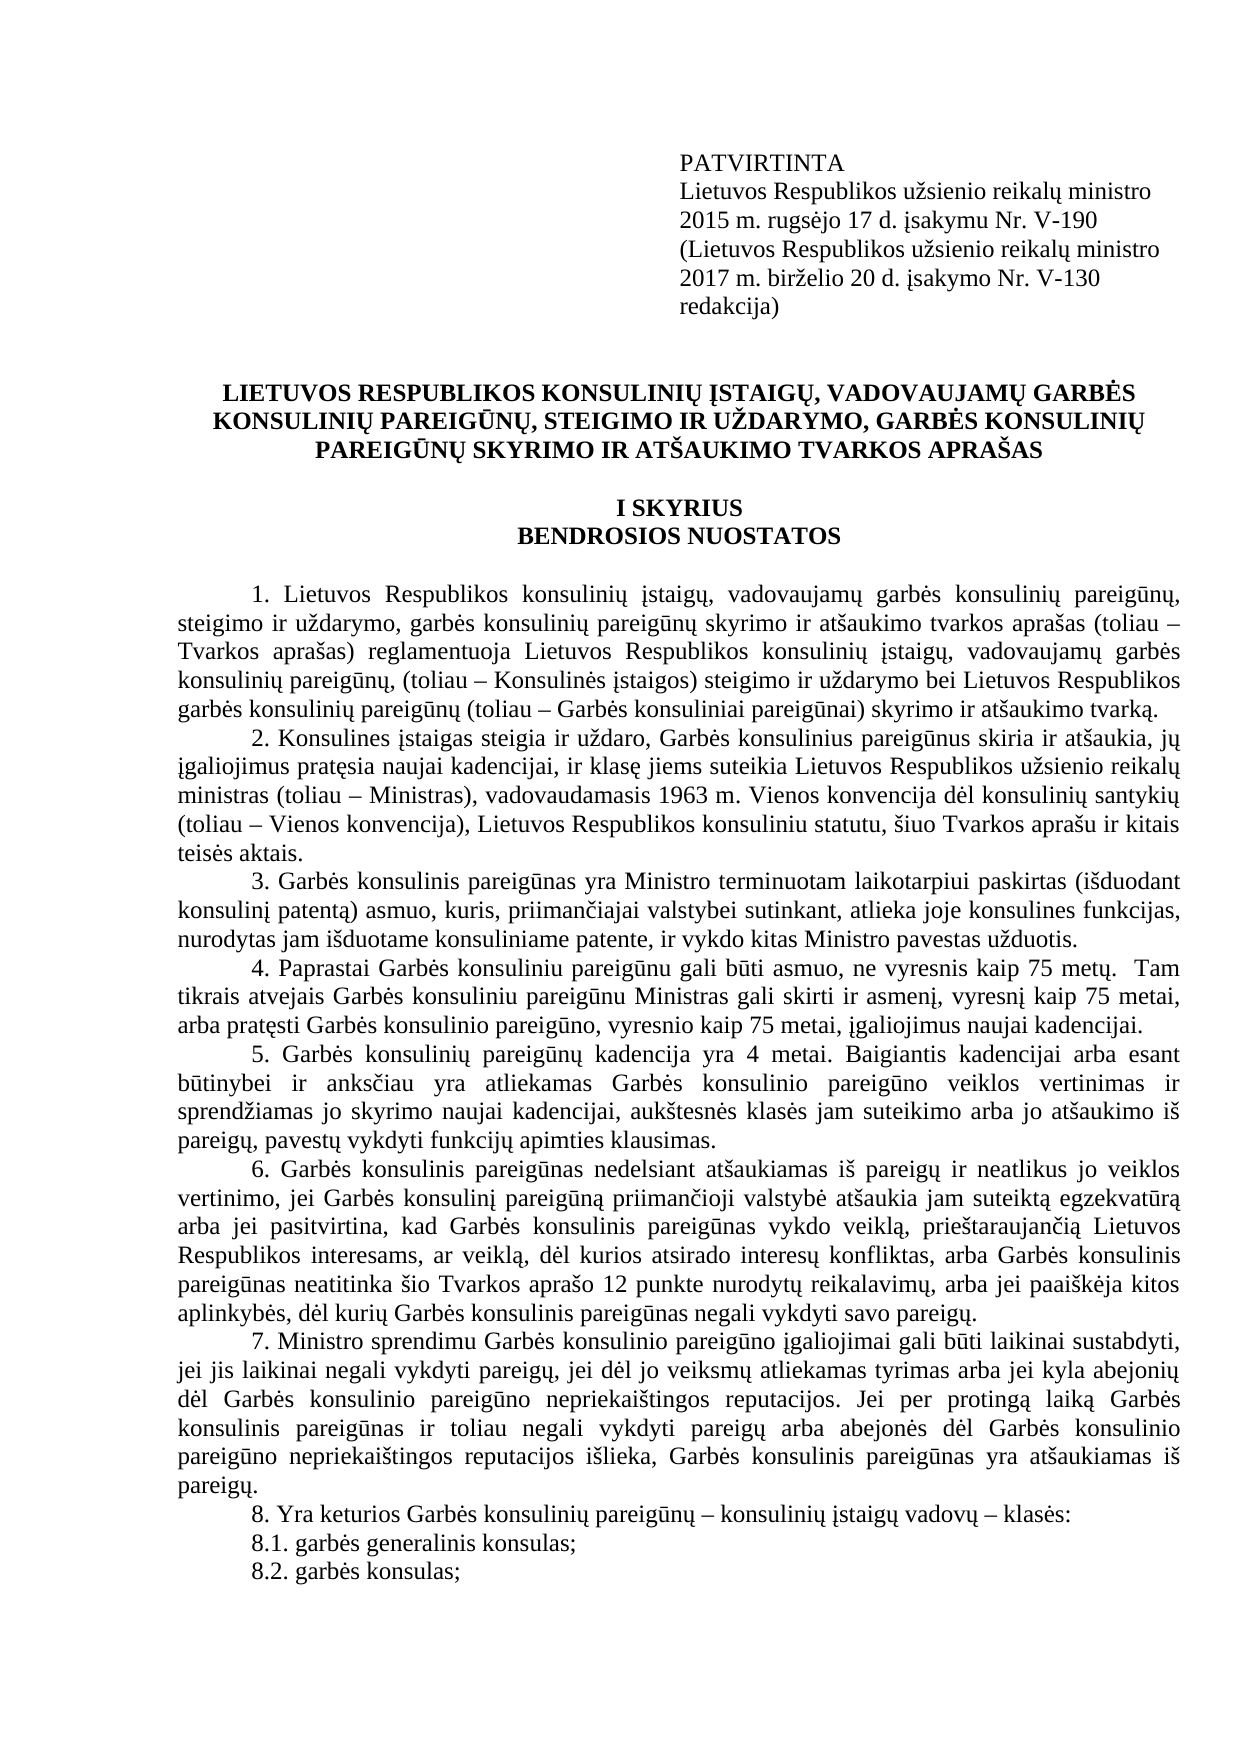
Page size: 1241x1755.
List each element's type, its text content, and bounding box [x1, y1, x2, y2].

text 8. Yra keturios Garbės konsulinių pareigūnų – konsulinių įstaigų vadovų – klasės: [177, 1499, 1181, 1528]
text 7. Ministro sprendimu Garbės konsulinio pareigūno įgaliojimai gali būti laikinai sustabdyti, jei jis laikinai negali vykdyti pareigų, jei dėl jo veiksmų atliekamas tyrimas arba jei kyla abejonių dėl Garbės konsulinio pareigūno nepriekaištingos reputacijos. Jei per protingą laiką Garbės konsulinis pareigūnas ir toliau negali vykdyti pareigų arba abejonės dėl Garbės konsulinio pareigūno nepriekaištingos reputacijos išlieka, Garbės konsulinis pareigūnas yra atšaukiamas iš pareigų. [177, 1326, 1181, 1499]
text 2017 m. birželio 20 d. įsakymo Nr. V-130 [679, 263, 1181, 291]
text LIETUVOS RESPUBLIKOS KONSULINIŲ ĮSTAIGŲ, VADOVAUJAMŲ GARBĖS KONSULINIŲ PAREIGŪNŲ, STEIGIMO IR UŽDARYMO, GARBĖS KONSULINIŲ PAREIGŪNŲ SKYRIMO IR ATŠAUKIMO TVARKOS APRAŠAS [177, 378, 1181, 464]
text 4. Paprastai Garbės konsuliniu pareigūnu gali būti asmuo, ne vyresnis kaip 75 metų. Tam tikrais atvejais Garbės konsuliniu pareigūnu Ministras gali skirti ir asmenį, vyresnį kaip 75 metai, arba pratęsti Garbės konsulinio pareigūno, vyresnio kaip 75 metai, įgaliojimus naujai kadencijai. [177, 953, 1181, 1039]
text PATVIRTINTA [679, 148, 1181, 176]
text BENDROSIOS NUOSTATOS [177, 521, 1181, 550]
text 2015 m. rugsėjo 17 d. įsakymu Nr. V-190 [679, 205, 1181, 234]
text 1. Lietuvos Respublikos konsulinių įstaigų, vadovaujamų garbės konsulinių pareigūnų, steigimo ir uždarymo, garbės konsulinių pareigūnų skyrimo ir atšaukimo tvarkos aprašas (toliau – Tvarkos aprašas) reglamentuoja Lietuvos Respublikos konsulinių įstaigų, vadovaujamų garbės konsulinių pareigūnų, (toliau – Konsulinės įstaigos) steigimo ir uždarymo bei Lietuvos Respublikos garbės konsulinių pareigūnų (toliau – Garbės konsuliniai pareigūnai) skyrimo ir atšaukimo tvarką. [177, 579, 1181, 723]
text (Lietuvos Respublikos užsienio reikalų ministro [679, 234, 1181, 263]
text 8.2. garbės konsulas; [177, 1556, 1181, 1585]
text 5. Garbės konsulinių pareigūnų kadencija yra 4 metai. Baigiantis kadencijai arba esant būtinybei ir anksčiau yra atliekamas Garbės konsulinio pareigūno veiklos vertinimas ir sprendžiamas jo skyrimo naujai kadencijai, aukštesnės klasės jam suteikimo arba jo atšaukimo iš pareigų, pavestų vykdyti funkcijų apimties klausimas. [177, 1039, 1181, 1154]
text 2. Konsulines įstaigas steigia ir uždaro, Garbės konsulinius pareigūnus skiria ir atšaukia, jų įgaliojimus pratęsia naujai kadencijai, ir klasę jiems suteikia Lietuvos Respublikos užsienio reikalų ministras (toliau – Ministras), vadovaudamasis 1963 m. Vienos konvencija dėl konsulinių santykių (toliau – Vienos konvencija), Lietuvos Respublikos konsuliniu statutu, šiuo Tvarkos aprašu ir kitais teisės aktais. [177, 723, 1181, 866]
text 8.1. garbės generalinis konsulas; [177, 1528, 1181, 1556]
text I SKYRIUS [177, 493, 1181, 521]
text redakcija) [679, 291, 1181, 320]
text 6. Garbės konsulinis pareigūnas nedelsiant atšaukiamas iš pareigų ir neatlikus jo veiklos vertinimo, jei Garbės konsulinį pareigūną priimančioji valstybė atšaukia jam suteiktą egzekvatūrą arba jei pasitvirtina, kad Garbės konsulinis pareigūnas vykdo veiklą, prieštaraujančią Lietuvos Respublikos interesams, ar veiklą, dėl kurios atsirado interesų konfliktas, arba Garbės konsulinis pareigūnas neatitinka šio Tvarkos aprašo 12 punkte nurodytų reikalavimų, arba jei paaiškėja kitos aplinkybės, dėl kurių Garbės konsulinis pareigūnas negali vykdyti savo pareigų. [177, 1154, 1181, 1326]
text 3. Garbės konsulinis pareigūnas yra Ministro terminuotam laikotarpiui paskirtas (išduodant konsulinį patentą) asmuo, kuris, priimančiajai valstybei sutinkant, atlieka joje konsulines funkcijas, nurodytas jam išduotame konsuliniame patente, ir vykdo kitas Ministro pavestas užduotis. [177, 866, 1181, 953]
text Lietuvos Respublikos užsienio reikalų ministro [679, 176, 1181, 205]
